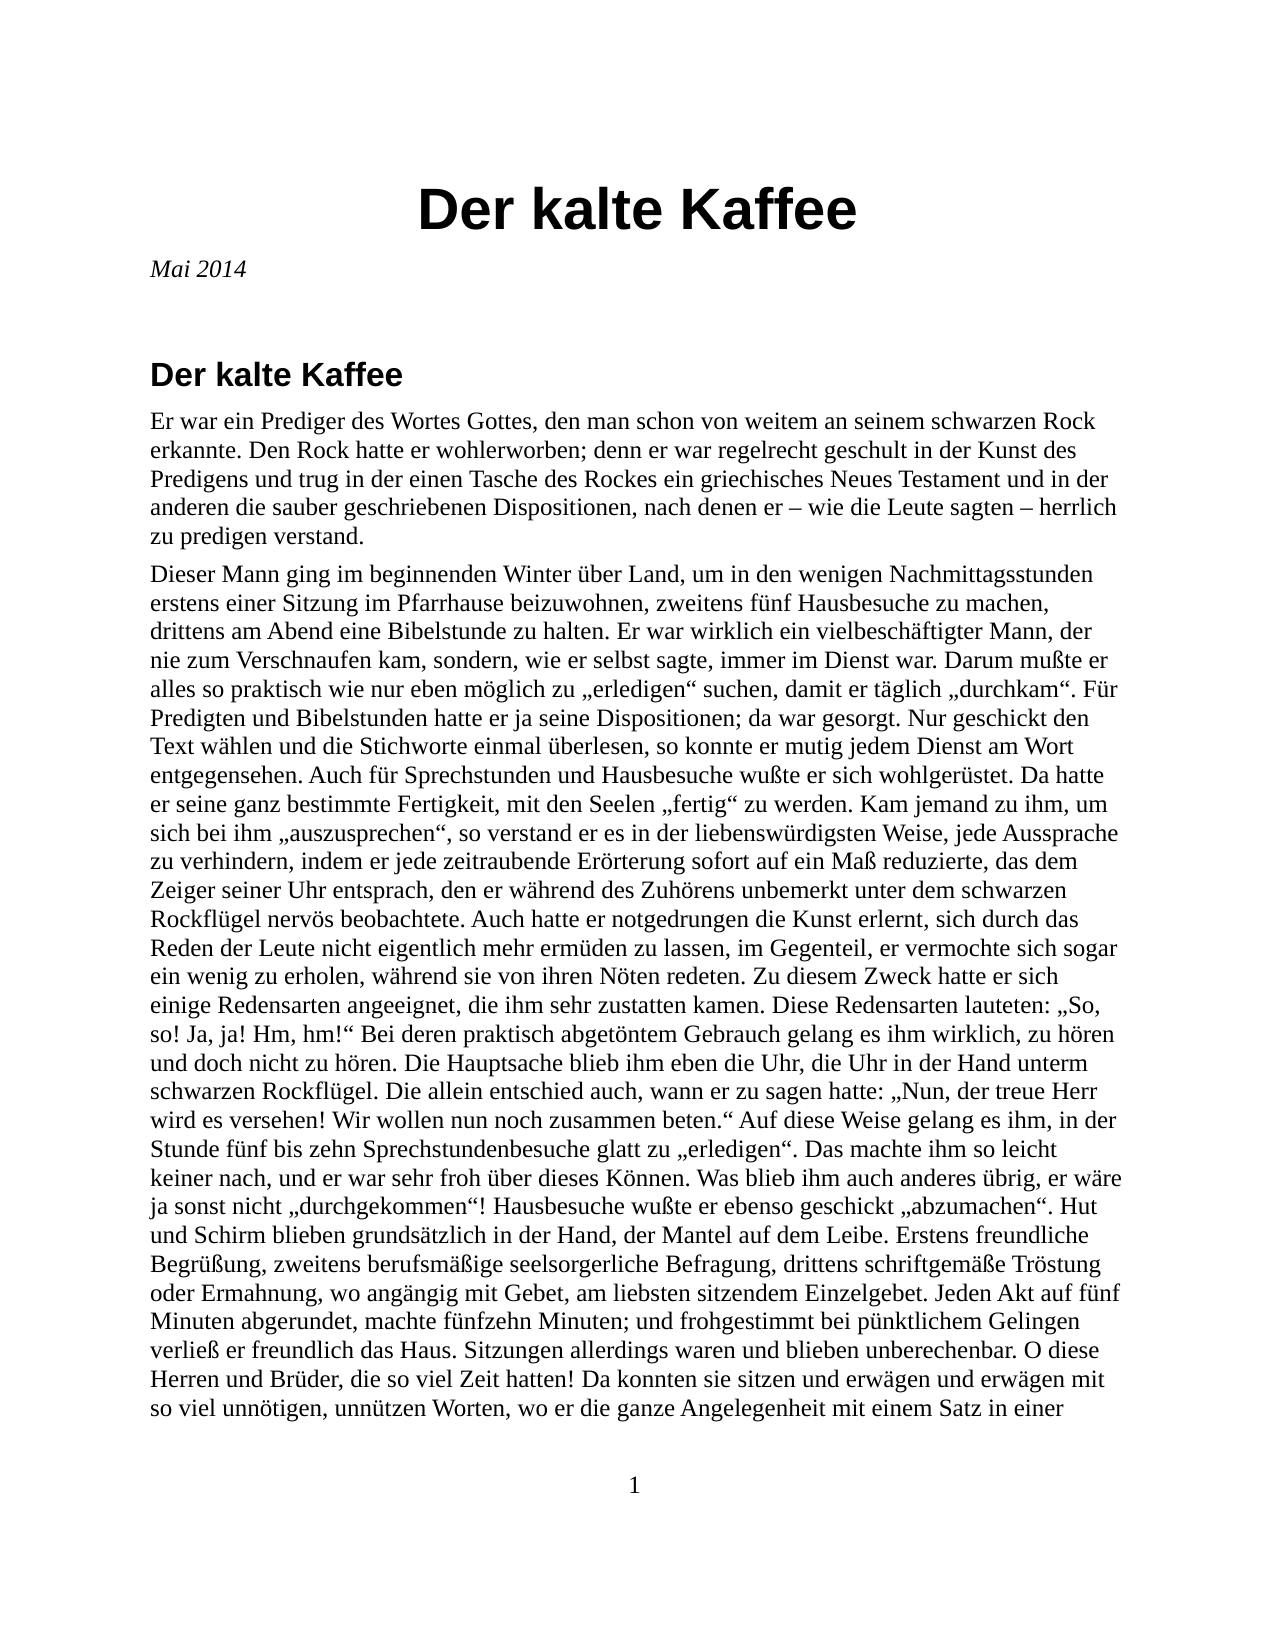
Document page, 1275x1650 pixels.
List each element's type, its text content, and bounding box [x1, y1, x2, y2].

text Mai 2014 [150, 254, 1125, 283]
text Dieser Mann ging im beginnenden Winter über Land, um in den wenigen Nachmittagsstunden erstens einer Sitzung im Pfarrhause beizuwohnen, zweitens fünf Hausbesuche zu machen, drittens am Abend eine Bibelstunde zu halten. Er war wirklich ein vielbeschäftigter Mann, der nie zum Verschnaufen kam, sondern, wie er selbst sagte, immer im Dienst war. Darum mußte er alles so praktisch wie nur eben möglich zu „erledigen“ suchen, damit er täglich „durchkam“. Für Predigten und Bibelstunden hatte er ja seine Dispositionen; da war gesorgt. Nur geschickt den Text wählen und die Stichworte einmal überlesen, so konnte er mutig jedem Dienst am Wort entgegensehen. Auch für Sprechstunden und Hausbesuche wußte er sich wohlgerüstet. Da hatte er seine ganz bestimmte Fertigkeit, mit den Seelen „fertig“ zu werden. Kam jemand zu ihm, um sich bei ihm „auszusprechen“, so verstand er es in der liebenswürdigsten Weise, jede Aussprache zu verhindern, indem er jede zeitraubende Erörterung sofort auf ein Maß reduzierte, das dem Zeiger seiner Uhr entsprach, den er während des Zuhörens unbemerkt unter dem schwarzen Rockflügel nervös beobachtete. Auch hatte er notgedrungen die Kunst erlernt, sich durch das Reden der Leute nicht eigentlich mehr ermüden zu lassen, im Gegenteil, er vermochte sich sogar ein wenig zu erholen, während sie von ihren Nöten redeten. Zu diesem Zweck hatte er sich einige Redensarten angeeignet, die ihm sehr zustatten kamen. Diese Redensarten lauteten: „So, so! Ja, ja! Hm, hm!“ Bei deren praktisch abgetöntem Gebrauch gelang es ihm wirklich, zu hören und doch nicht zu hören. Die Hauptsache blieb ihm eben die Uhr, die Uhr in der Hand unterm schwarzen Rockflügel. Die allein entschied auch, wann er zu sagen hatte: „Nun, der treue Herr wird es versehen! Wir wollen nun noch zusammen beten.“ Auf diese Weise gelang es ihm, in der Stunde fünf bis zehn Sprechstundenbesuche glatt zu „erledigen“. Das machte ihm so leicht keiner nach, und er war sehr froh über dieses Können. Was blieb ihm auch anderes übrig, er wäre ja sonst nicht „durchgekommen“! Hausbesuche wußte er ebenso geschickt „abzumachen“. Hut und Schirm blieben grundsätzlich in der Hand, der Mantel auf dem Leibe. Erstens freundliche Begrüßung, zweitens berufsmäßige seelsorgerliche Befragung, drittens schriftgemäße Tröstung oder Ermahnung, wo angängig mit Gebet, am liebsten sitzendem Einzelgebet. Jeden Akt auf fünf Minuten abgerundet, machte fünfzehn Minuten; und frohgestimmt bei pünktlichem Gelingen verließ er freundlich das Haus. Sitzungen allerdings waren und blieben unberechenbar. O diese Herren und Brüder, die so viel Zeit hatten! Da konnten sie sitzen und erwägen und erwägen mit so viel unnötigen, unnützen Worten, wo er die ganze Angelegenheit mit einem Satz in einer [150, 559, 1125, 1421]
title Der kalte Kaffee [150, 175, 1125, 242]
subtitle Der kalte Kaffee [150, 355, 1125, 394]
text Er war ein Prediger des Wortes Gottes, den man schon von weitem an seinem schwarzen Rock erkannte. Den Rock hatte er wohlerworben; denn er war regelrecht geschult in der Kunst des Predigens und trug in der einen Tasche des Rockes ein griechisches Neues Testament und in der anderen die sauber geschriebenen Dispositionen, nach denen er – wie die Leute sagten – herrlich zu predigen verstand. [150, 406, 1125, 550]
